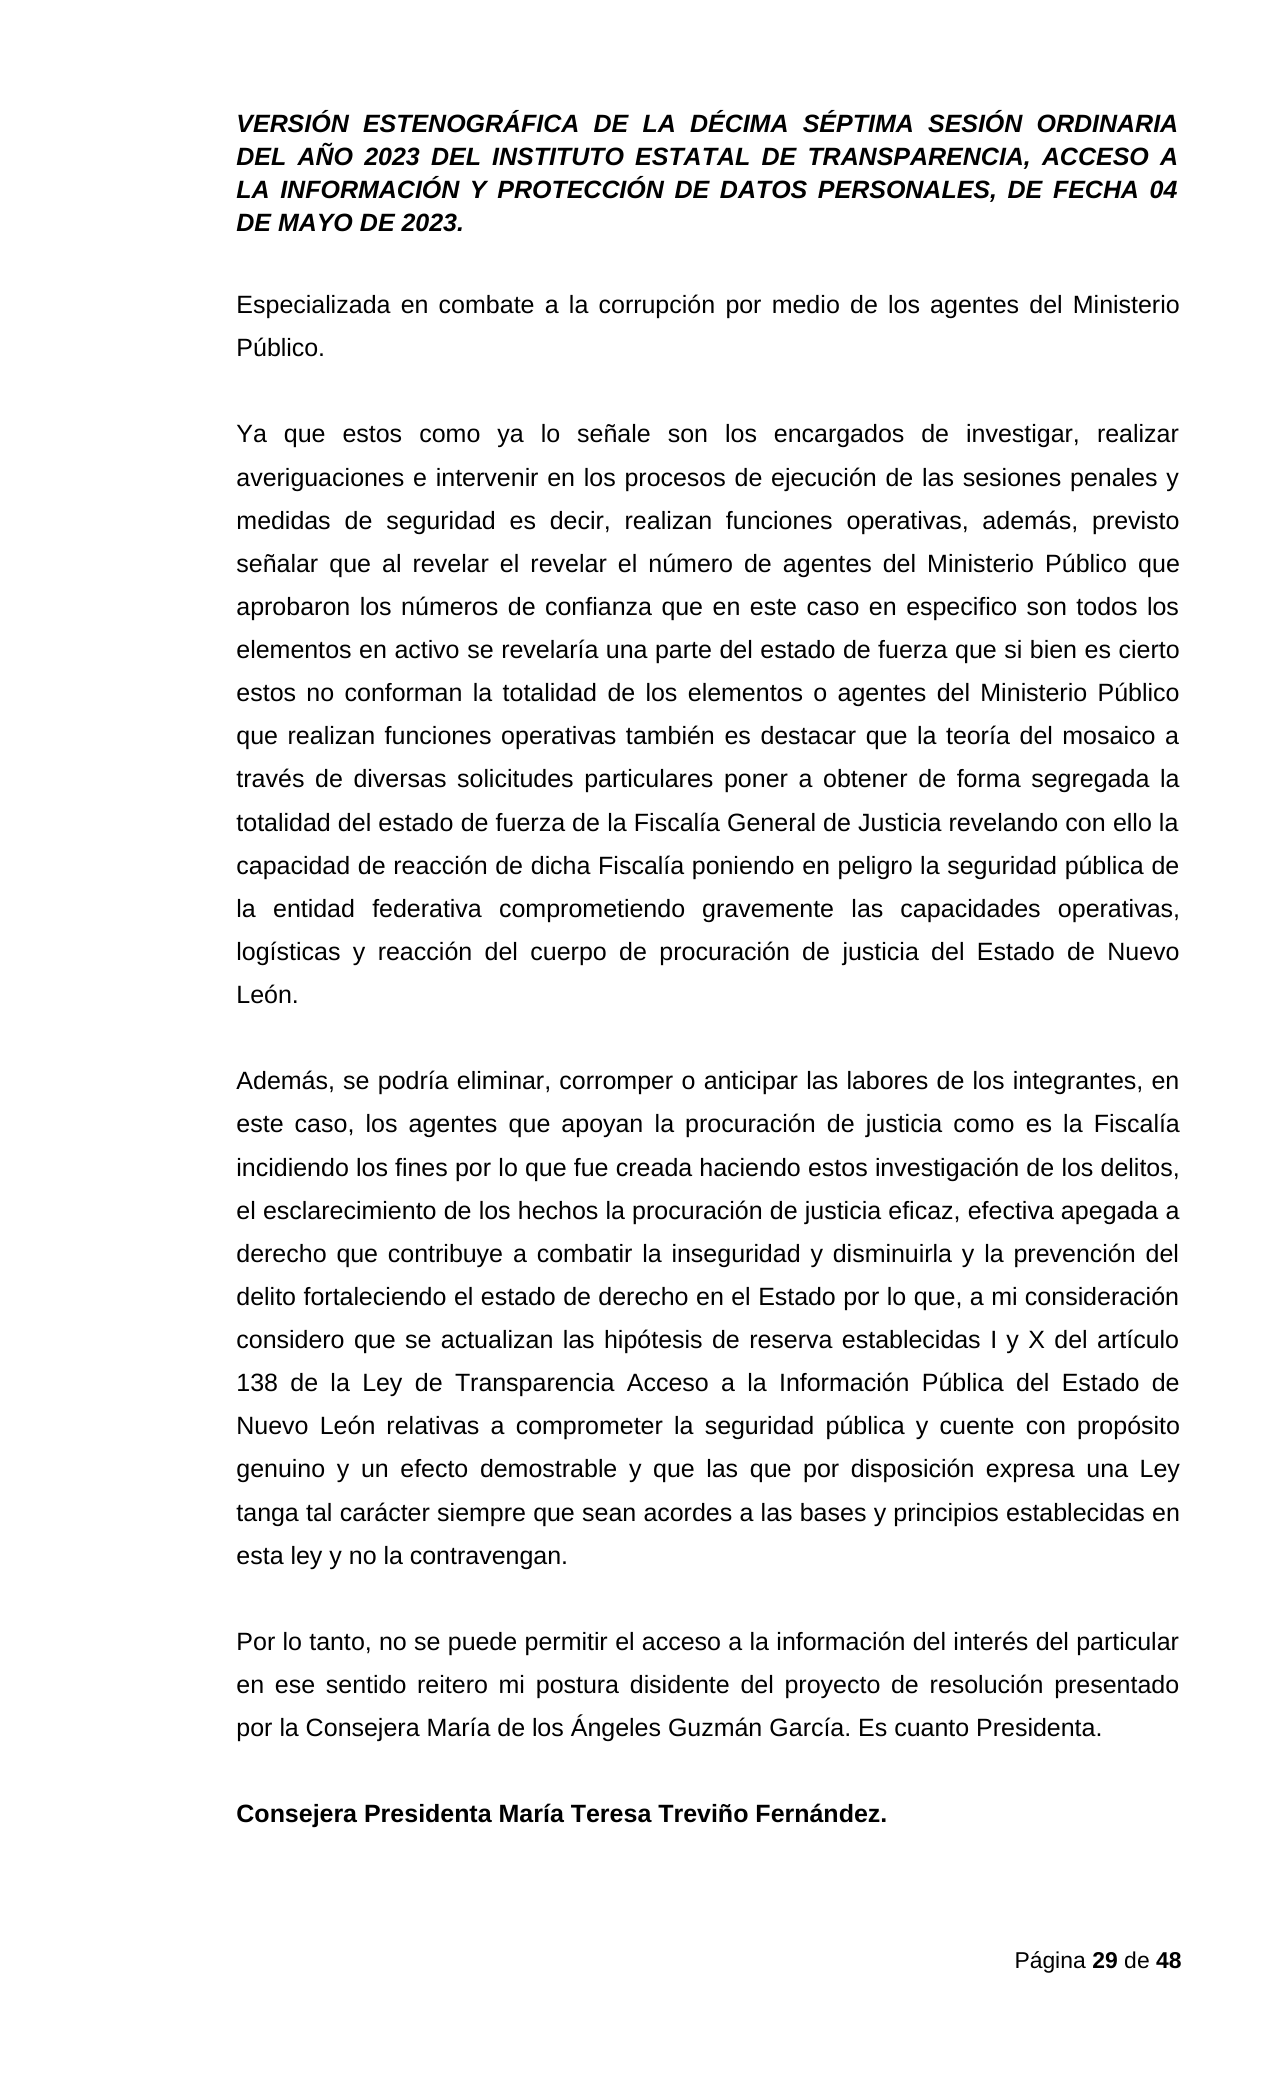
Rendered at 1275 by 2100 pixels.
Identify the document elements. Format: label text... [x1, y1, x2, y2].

text Por lo tanto, no se puede permitir el acceso a la información del interés del particular en ese sentido reitero mi postura disidente del proyecto de resolución presentado por la Consejera María de los Ángeles Guzmán García. Es cuanto Presidenta. [236, 1627, 1181, 1742]
text Consejera Presidenta María Teresa Treviño Fernández. [236, 1799, 1181, 1828]
text Ya que estos como ya lo señale son los encargados de investigar, realizar averiguaciones e intervenir en los procesos de ejecución de las sesiones penales y medidas de seguridad es decir, realizan funciones operativas, además, previsto señalar que al revelar el revelar el número de agentes del Ministerio Público que aprobaron los números de confianza que en este caso en especifico son todos los elementos en activo se revelaría una parte del estado de fuerza que si bien es cierto estos no conforman la totalidad de los elementos o agentes del Ministerio Público que realizan funciones operativas también es destacar que la teoría del mosaico a través de diversas solicitudes particulares poner a obtener de forma segregada la totalidad del estado de fuerza de la Fiscalía General de Justicia revelando con ello la capacidad de reacción de dicha Fiscalía poniendo en peligro la seguridad pública de la entidad federativa comprometiendo gravemente las capacidades operativas, logísticas y reacción del cuerpo de procuración de justicia del Estado de Nuevo León. [236, 419, 1181, 1009]
text Especializada en combate a la corrupción por medio de los agentes del Ministerio Público. [236, 290, 1181, 362]
text Además, se podría eliminar, corromper o anticipar las labores de los integrantes, en este caso, los agentes que apoyan la procuración de justicia como es la Fiscalía incidiendo los fines por lo que fue creada haciendo estos investigación de los delitos, el esclarecimiento de los hechos la procuración de justicia eficaz, efectiva apegada a derecho que contribuye a combatir la inseguridad y disminuirla y la prevención del delito fortaleciendo el estado de derecho en el Estado por lo que, a mi consideración considero que se actualizan las hipótesis de reserva establecidas I y X del artículo 138 de la Ley de Transparencia Acceso a la Información Pública del Estado de Nuevo León relativas a comprometer la seguridad pública y cuente con propósito genuino y un efecto demostrable y que las que por disposición expresa una Ley tanga tal carácter siempre que sean acordes a las bases y principios establecidas en esta ley y no la contravengan. [236, 1066, 1181, 1569]
